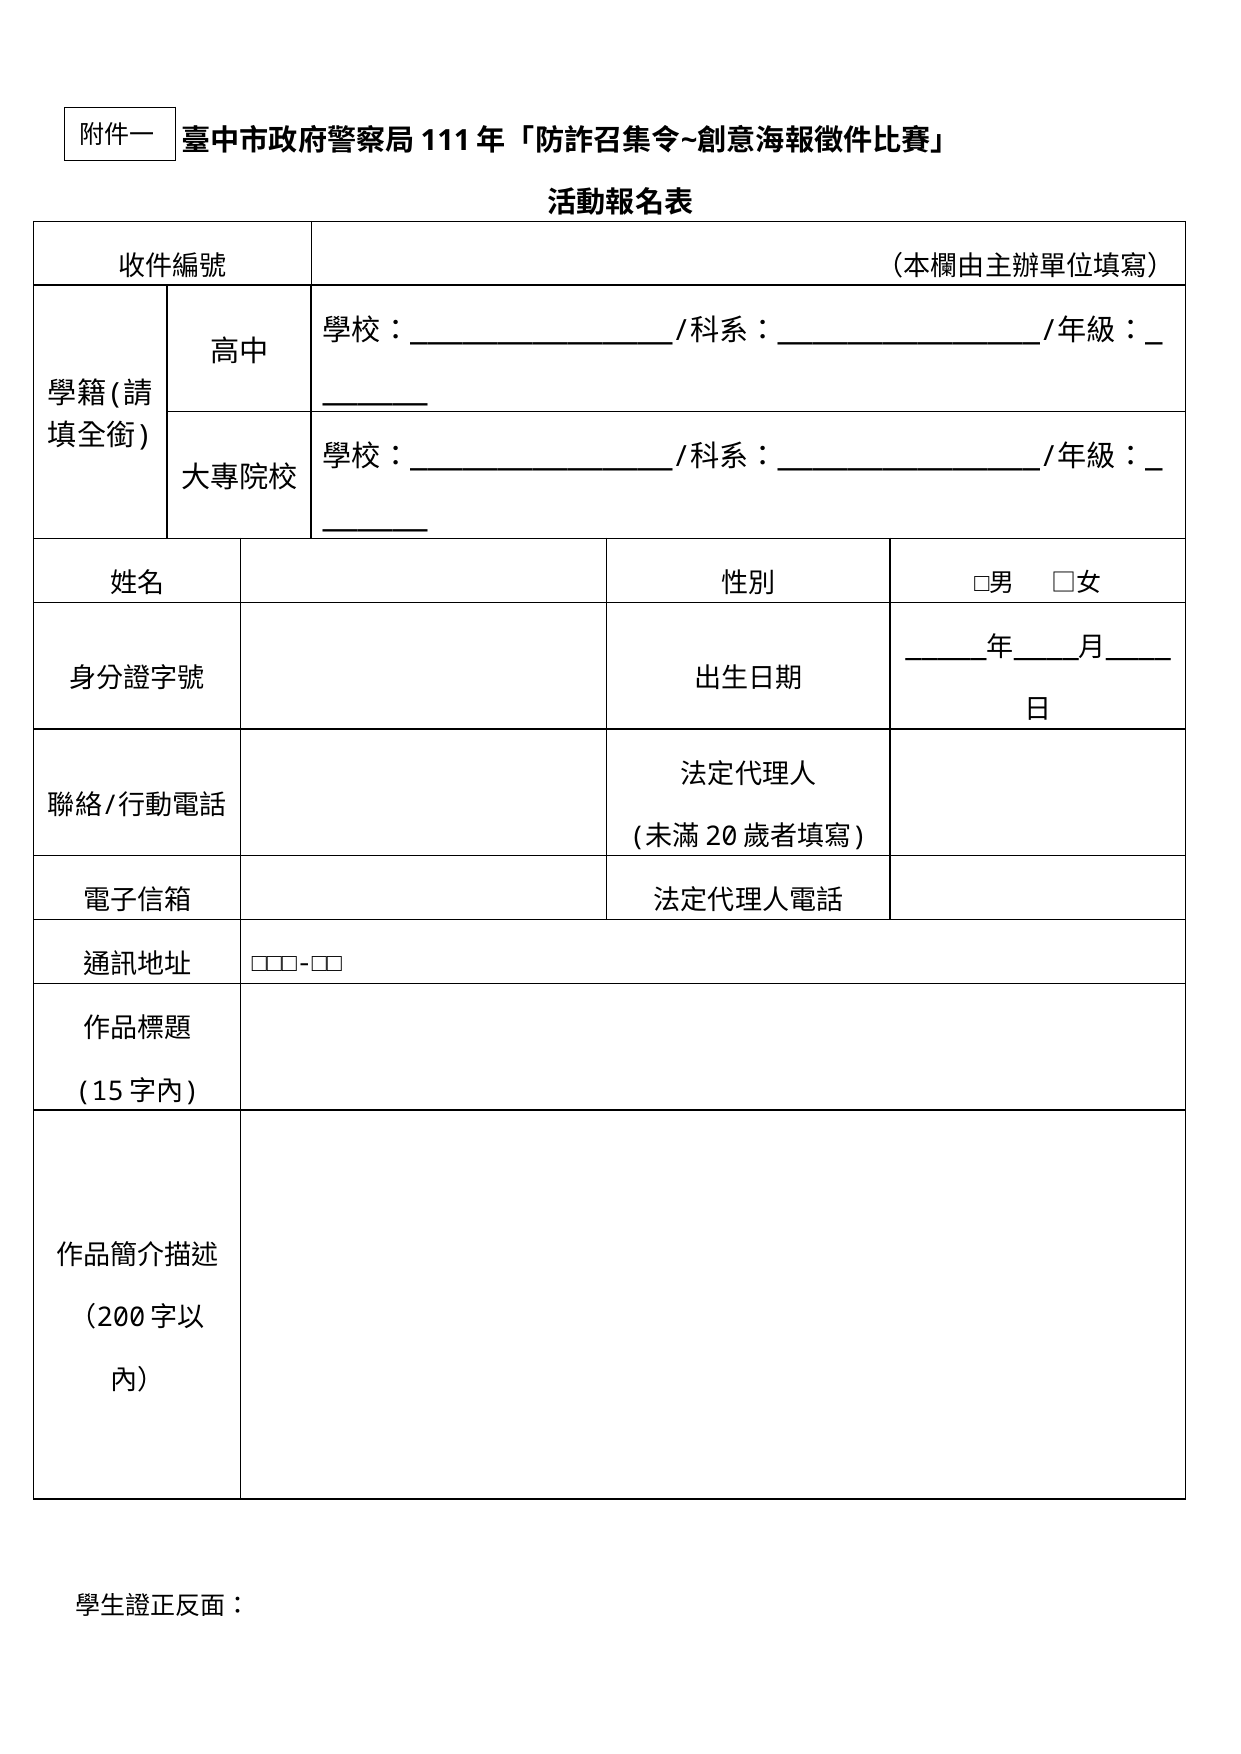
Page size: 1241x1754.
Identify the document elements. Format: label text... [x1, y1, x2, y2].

table_cell 通訊地址 [34, 920, 240, 983]
table_cell [241, 856, 606, 919]
table_cell 高中 [168, 286, 310, 411]
table_cell 出生日期 [607, 603, 889, 728]
table_cell 法定代理人 (未滿20歲者填寫) [607, 730, 889, 854]
table_cell 聯絡/行動電話 [34, 730, 240, 854]
table_cell □□□-□□ [241, 920, 1185, 983]
table_cell [891, 856, 1185, 919]
text 附件一 [79, 114, 160, 151]
text 臺中市政府警察局111年「防詐召集令~創意海報徵件比賽」 [75, 96, 1165, 158]
text 學生證正反面： [75, 1562, 1165, 1625]
table_cell 姓名 [34, 539, 240, 601]
table_cell 學校：_______________/科系：_______________/年級：_______ [312, 412, 1185, 537]
table_cell 作品標題 (15字內) [34, 984, 240, 1109]
table_cell 學校：_______________/科系：_______________/年級：_______ [312, 286, 1185, 411]
table_cell [241, 603, 606, 728]
table_cell 作品簡介描述 （200字以內） [34, 1111, 240, 1498]
table_header （本欄由主辦單位填寫） [312, 222, 1185, 284]
table_cell [241, 1111, 1185, 1498]
table_cell [241, 984, 1185, 1109]
table_header 收件編號 [34, 222, 311, 284]
table_cell [891, 730, 1185, 854]
table_cell 大專院校 [168, 412, 310, 537]
table_cell □男 □女 [891, 539, 1185, 601]
table_cell 性別 [607, 539, 889, 601]
table_cell _____年____月____日 [891, 603, 1185, 728]
table_cell [241, 730, 606, 854]
table_cell [241, 539, 606, 601]
text 活動報名表 [75, 158, 1165, 221]
text 臺中市政府警察局111年「防詐召集令~創意海報徵件比賽」 [65, 108, 175, 160]
table_cell 法定代理人電話 [607, 856, 889, 919]
table_cell 學籍(請填全銜) [34, 286, 166, 537]
table_cell 電子信箱 [34, 856, 240, 919]
table_cell 身分證字號 [34, 603, 240, 728]
